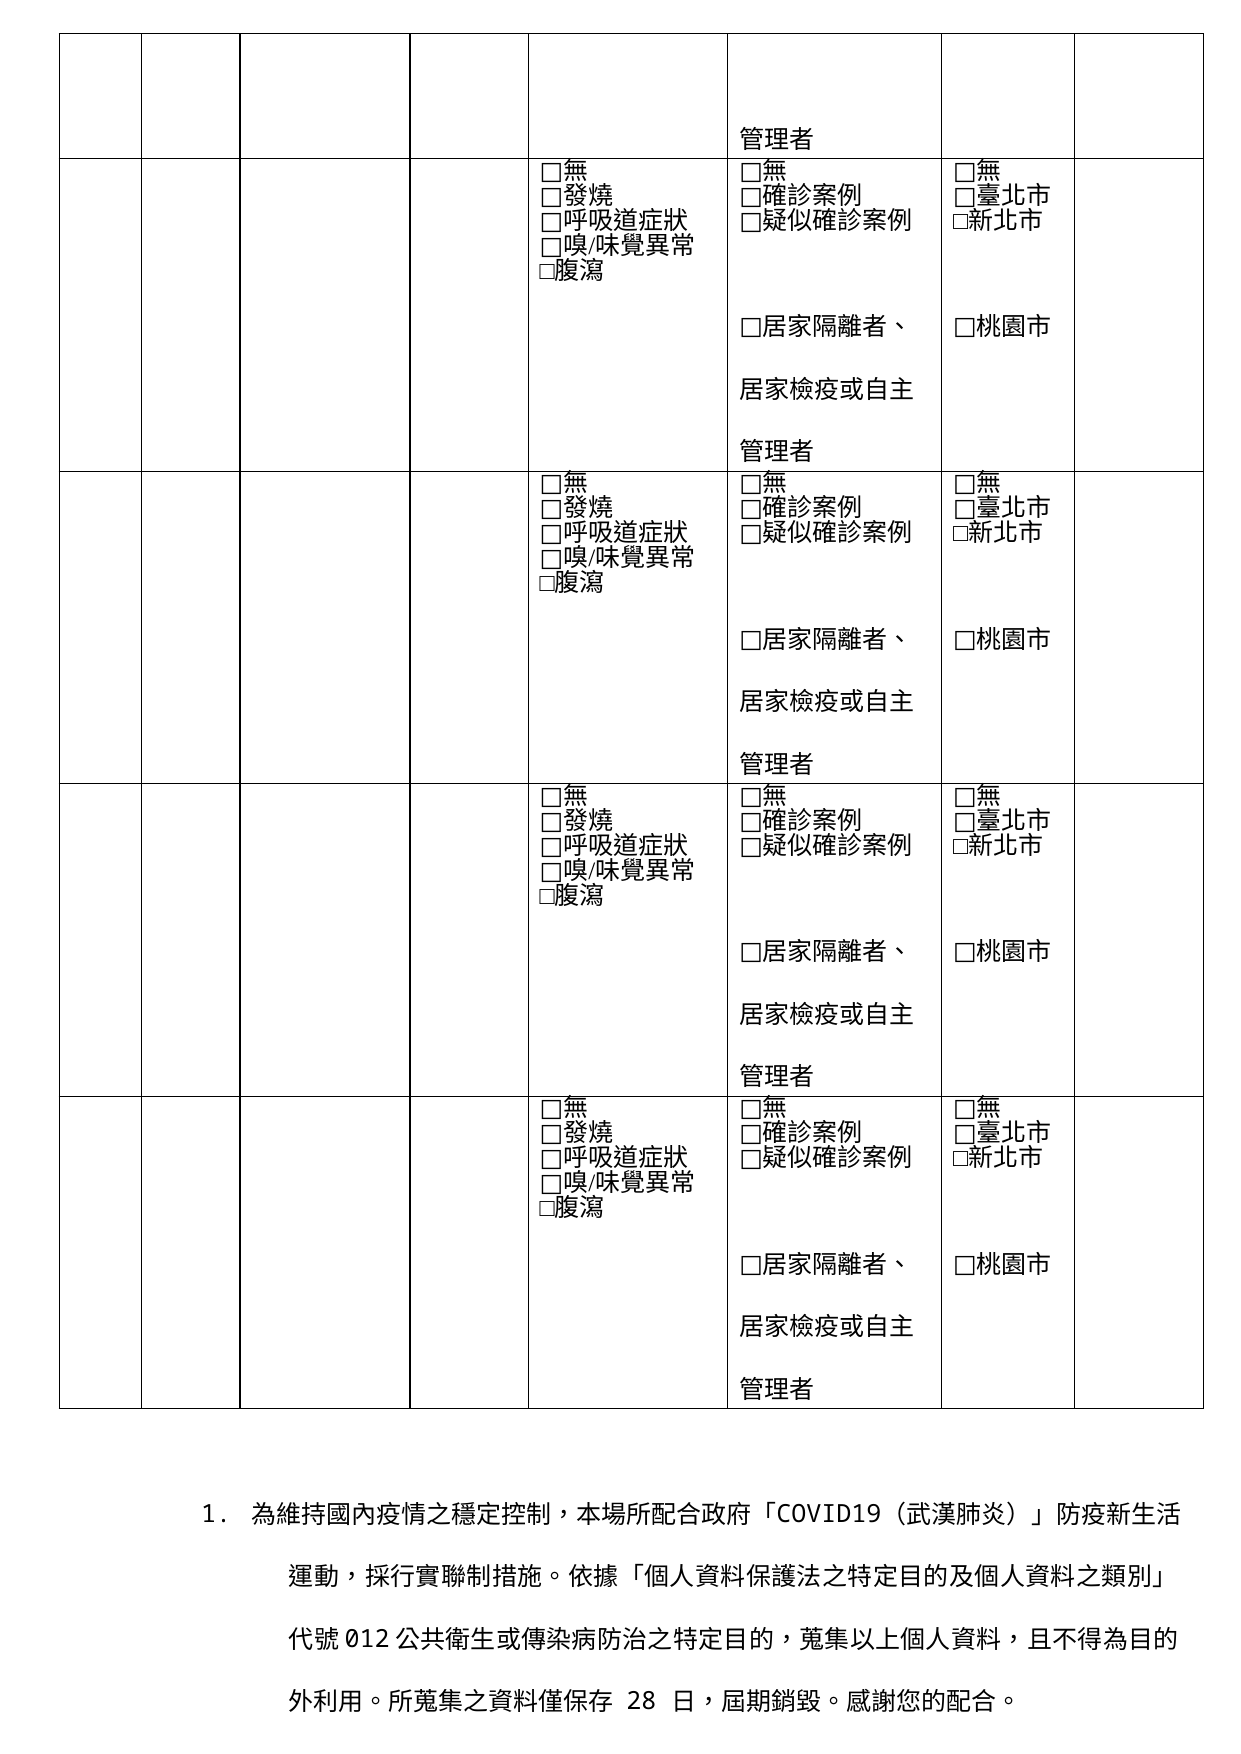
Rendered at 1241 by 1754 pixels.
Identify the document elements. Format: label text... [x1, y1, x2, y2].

table_cell [60, 159, 141, 471]
table_cell [1075, 34, 1203, 158]
table_cell [411, 784, 528, 1096]
table_cell [411, 159, 528, 471]
table_cell □無 □發燒 □呼吸道症狀 □嗅/味覺異常 □腹瀉 [529, 784, 727, 1096]
table_cell □無 □確診案例 □疑似確診案例 □居家隔離者、居家檢疫或自主管理者 [728, 1097, 941, 1408]
table_cell [411, 472, 528, 783]
table_cell □無 □確診案例 □疑似確診案例 □居家隔離者、居家檢疫或自主管理者 [728, 159, 941, 471]
table_cell [1075, 1097, 1203, 1408]
table_cell [241, 784, 409, 1096]
table_cell [942, 34, 1074, 158]
table_cell [241, 472, 409, 783]
table_cell [529, 34, 727, 158]
table_cell □無 □確診案例 □疑似確診案例 □居家隔離者、居家檢疫或自主管理者 [728, 784, 941, 1096]
table_cell [241, 1097, 409, 1408]
table_cell □無 □臺北市 □新北市 □桃園市 [942, 472, 1074, 783]
table_cell □無 □臺北市 □新北市 □桃園市 [942, 159, 1074, 471]
table_cell [60, 1097, 141, 1408]
table_cell □無 □臺北市 □新北市 □桃園市 [942, 784, 1074, 1096]
table_cell [60, 34, 141, 158]
table_cell 管理者 [728, 34, 941, 158]
table_cell [142, 472, 239, 783]
table_cell [142, 34, 239, 158]
table_cell [142, 1097, 239, 1408]
table_cell [411, 1097, 528, 1408]
table_cell [60, 472, 141, 783]
list 為維持國內疫情之穩定控制，本場所配合政府「COVID19（武漢肺炎）」防疫新生活運動，採行實聯制措施。依據「個人資料保護法之特定目的及個人資料之類別」代號012公共衛生或傳染病防治之特定目的，蒐集以上個人資料，且不得為目的外利用。所蒐集之資料僅保存 28 日，屆期銷毀。感謝您的配合。 [201, 1471, 1181, 1721]
table_cell [241, 159, 409, 471]
table_cell [1075, 472, 1203, 783]
table_cell [142, 784, 239, 1096]
table_cell [241, 34, 409, 158]
table_cell □無 □發燒 □呼吸道症狀 □嗅/味覺異常 □腹瀉 [529, 159, 727, 471]
table_cell □無 □確診案例 □疑似確診案例 □居家隔離者、居家檢疫或自主管理者 [728, 472, 941, 783]
table_cell [142, 159, 239, 471]
table_cell [1075, 784, 1203, 1096]
table_cell □無 □發燒 □呼吸道症狀 □嗅/味覺異常 □腹瀉 [529, 1097, 727, 1408]
table_cell □無 □發燒 □呼吸道症狀 □嗅/味覺異常 □腹瀉 [529, 472, 727, 783]
table_cell □無 □臺北市 □新北市 □桃園市 [942, 1097, 1074, 1408]
table_cell [1075, 159, 1203, 471]
table_cell [411, 34, 528, 158]
table_cell [60, 784, 141, 1096]
